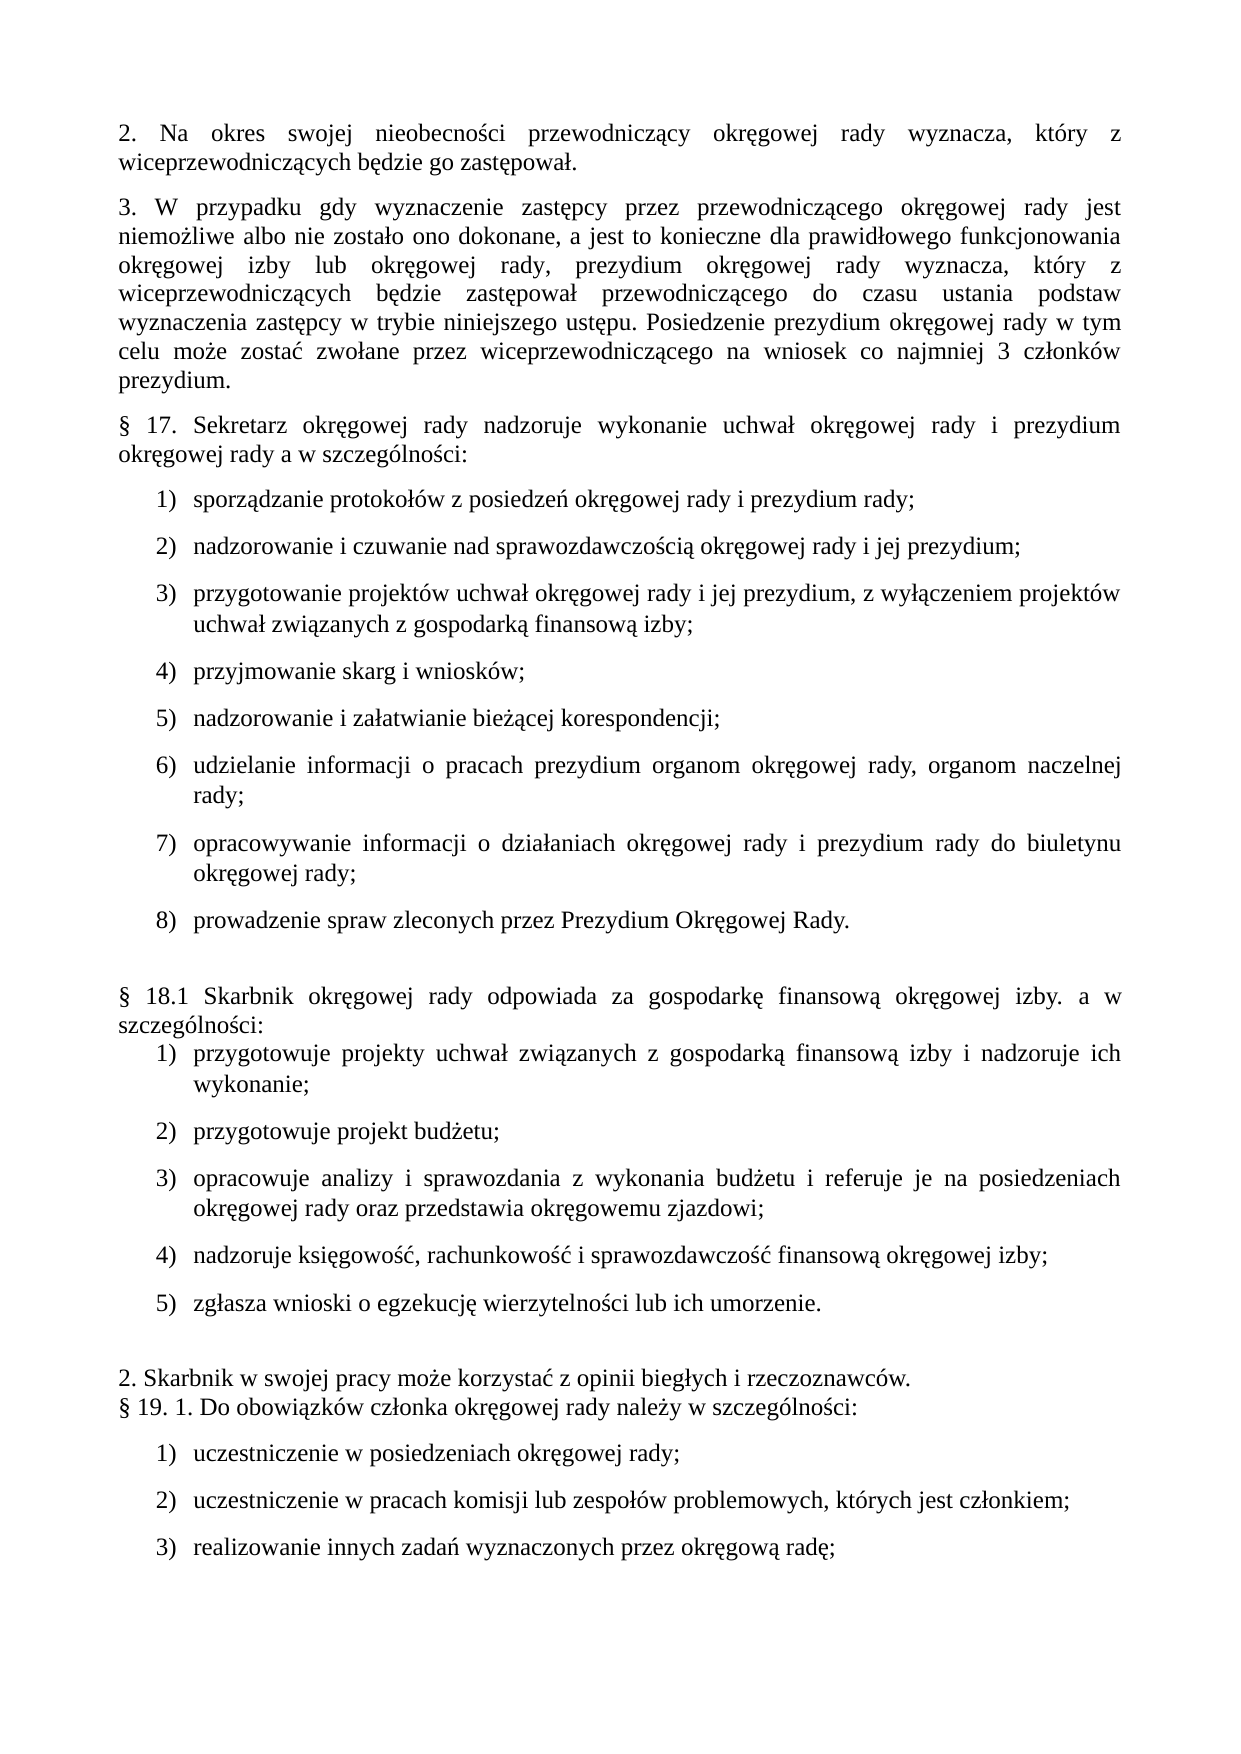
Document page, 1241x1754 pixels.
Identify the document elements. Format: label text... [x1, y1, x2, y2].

text § 18.1 Skarbnik okręgowej rady odpowiada za gospodarkę finansową okręgowej izby. a w szczególności: [118, 981, 1122, 1038]
text 2. Na okres swojej nieobecności przewodniczący okręgowej rady wyznacza, który z wiceprzewodniczących będzie go zastępował. [118, 118, 1122, 176]
list przygotowuje projekt budżetu; [156, 1116, 1122, 1145]
text § 17. Sekretarz okręgowej rady nadzoruje wykonanie uchwał okręgowej rady i prezydium okręgowej rady a w szczególności: [118, 410, 1122, 468]
list opracowywanie informacji o działaniach okręgowej rady i prezydium rady do biuletynu okręgowej rady; [156, 828, 1122, 887]
list realizowanie innych zadań wyznaczonych przez okręgową radę; [156, 1532, 1122, 1561]
list sporządzanie protokołów z posiedzeń okręgowej rady i prezydium rady; [156, 484, 1122, 513]
list przyjmowanie skarg i wniosków; [156, 656, 1122, 685]
list uczestniczenie w pracach komisji lub zespołów problemowych, których jest członkiem; [156, 1485, 1122, 1513]
list prowadzenie spraw zleconych przez Prezydium Okręgowej Rady. [156, 905, 1122, 934]
list opracowuje analizy i sprawozdania z wykonania budżetu i referuje je na posiedzeniach okręgowej rady oraz przedstawia okręgowemu zjazdowi; [156, 1163, 1122, 1222]
list nadzoruje księgowość, rachunkowość i sprawozdawczość finansową okręgowej izby; [156, 1241, 1122, 1269]
text 2. Skarbnik w swojej pracy może korzystać z opinii biegłych i rzeczoznawców. [118, 1363, 1122, 1392]
list zgłasza wnioski o egzekucję wierzytelności lub ich umorzenie. [156, 1288, 1122, 1316]
list nadzorowanie i czuwanie nad sprawozdawczością okręgowej rady i jej prezydium; [156, 531, 1122, 560]
text 3. W przypadku gdy wyznaczenie zastępcy przez przewodniczącego okręgowej rady jest niemożliwe albo nie zostało ono dokonane, a jest to konieczne dla prawidłowego funkcjonowania okręgowej izby lub okręgowej rady, prezydium okręgowej rady wyznacza, który z wiceprzewodniczących będzie zastępował przewodniczącego do czasu ustania podstaw wyznaczenia zastępcy w trybie niniejszego ustępu. Posiedzenie prezydium okręgowej rady w tym celu może zostać zwołane przez wiceprzewodniczącego na wniosek co najmniej 3 członków prezydium. [118, 192, 1122, 393]
list przygotowanie projektów uchwał okręgowej rady i jej prezydium, z wyłączeniem projektów uchwał związanych z gospodarką finansową izby; [156, 578, 1122, 638]
list udzielanie informacji o pracach prezydium organom okręgowej rady, organom naczelnej rady; [156, 750, 1122, 809]
list przygotowuje projekty uchwał związanych z gospodarką finansową izby i nadzoruje ich wykonanie; [156, 1038, 1122, 1098]
list nadzorowanie i załatwianie bieżącej korespondencji; [156, 703, 1122, 732]
text § 19. 1. Do obowiązków członka okręgowej rady należy w szczególności: [118, 1392, 1122, 1421]
list uczestniczenie w posiedzeniach okręgowej rady; [156, 1438, 1122, 1466]
